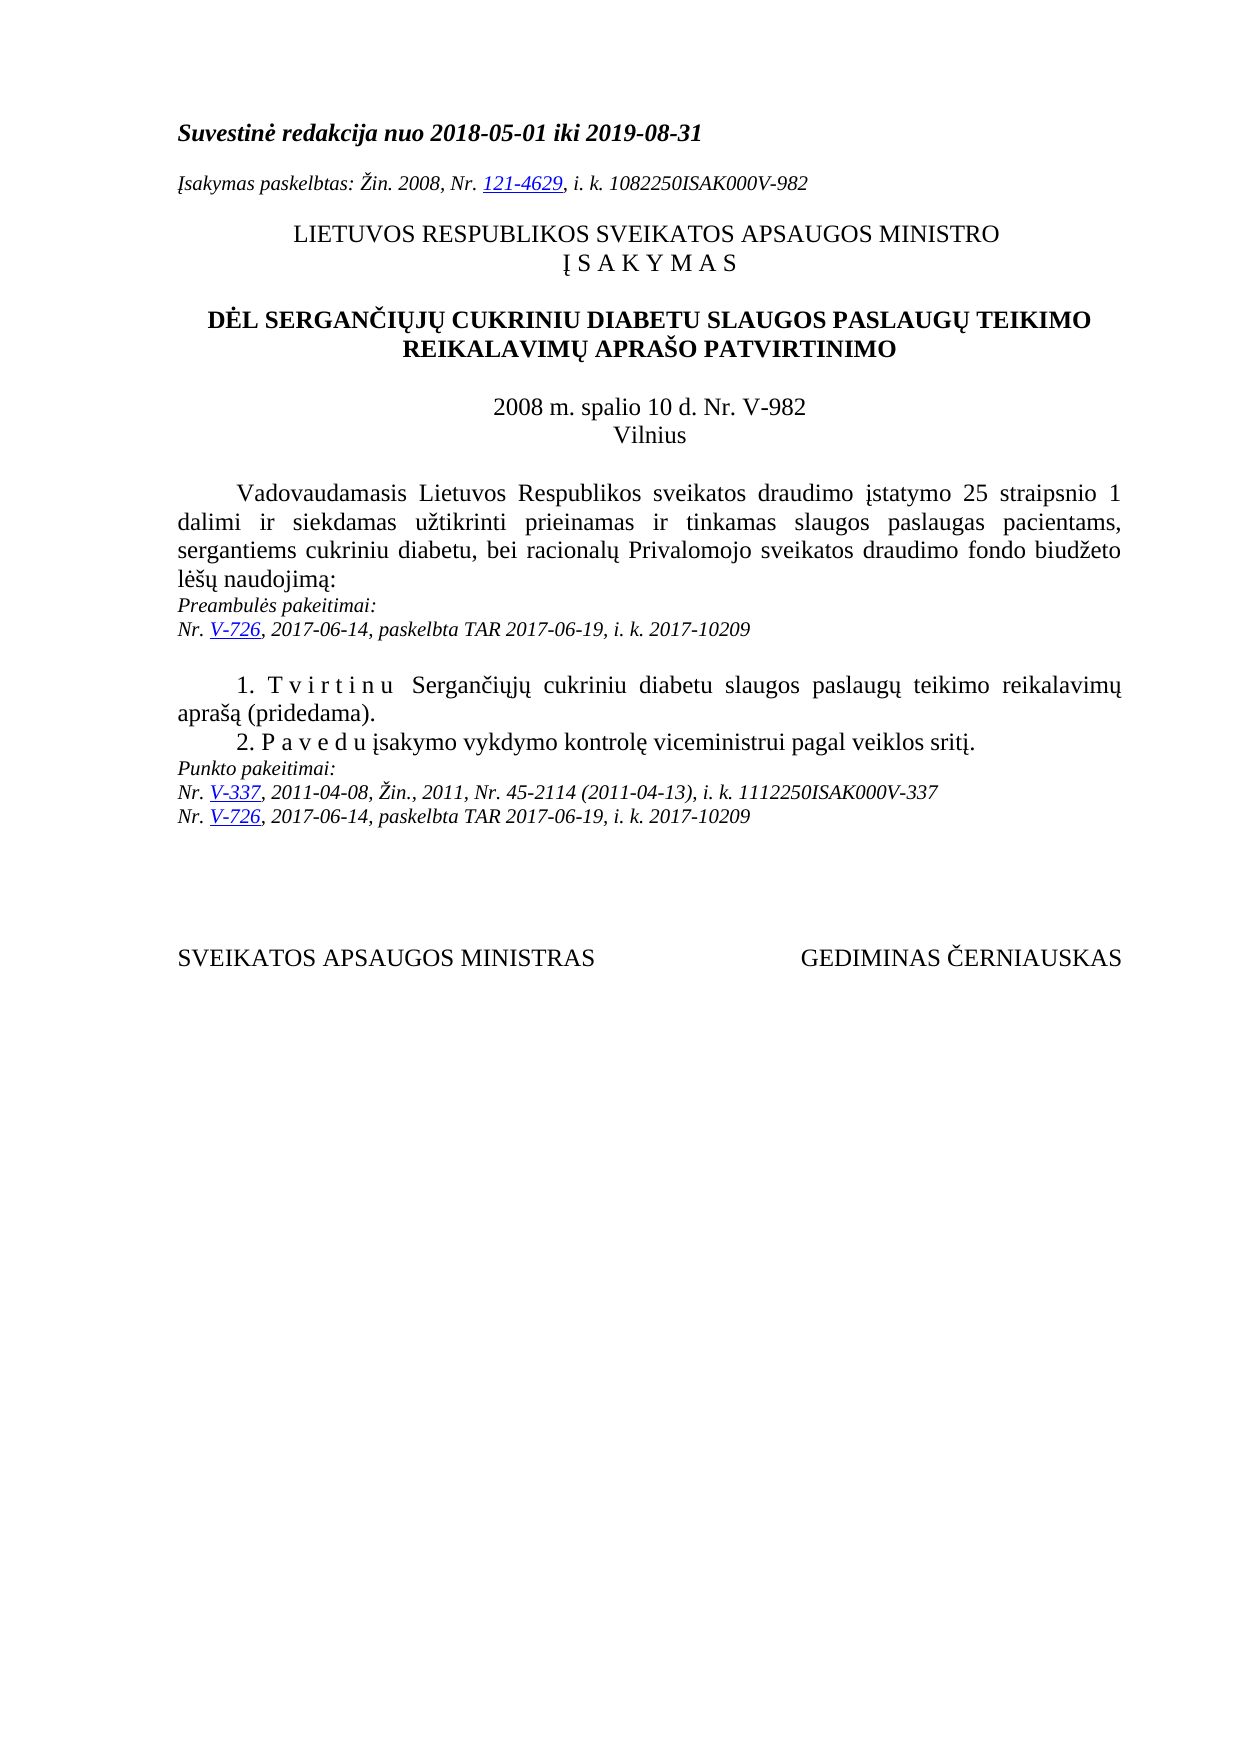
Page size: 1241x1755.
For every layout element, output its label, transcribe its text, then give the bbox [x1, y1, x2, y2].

text Nr. V-726, 2017-06-14, paskelbta TAR 2017-06-19, i. k. 2017-10209 [177, 804, 1122, 828]
text Nr. V-726, 2017-06-14, paskelbta TAR 2017-06-19, i. k. 2017-10209 [177, 617, 1122, 641]
text Įsakymas paskelbtas: Žin. 2008, Nr. 121-4629, i. k. 1082250ISAK000V-982 [177, 171, 1122, 195]
text 1. Tvirtinu Sergančiųjų cukriniu diabetu slaugos paslaugų teikimo reikalavimų aprašą (pridedama). [177, 670, 1122, 727]
text ĮSAKYMAS [177, 248, 1122, 277]
text Preambulės pakeitimai: [177, 593, 1122, 617]
text LIETUVOS RESPUBLIKOS SVEIKATOS APSAUGOS MINISTRO [177, 219, 1122, 248]
text 2. P a v e d u įsakymo vykdymo kontrolę viceministrui pagal veiklos sritį. [177, 727, 1122, 756]
text Suvestinė redakcija nuo 2018-05-01 iki 2019-08-31 [177, 118, 1122, 147]
text Nr. V-337, 2011-04-08, Žin., 2011, Nr. 45-2114 (2011-04-13), i. k. 1112250ISAK000V-337 [177, 780, 1122, 804]
text 2008 m. spalio 10 d. Nr. V-982 [177, 392, 1122, 420]
text Punkto pakeitimai: [177, 756, 1122, 780]
text Vadovaudamasis Lietuvos Respublikos sveikatos draudimo įstatymo 25 straipsnio 1 dalimi ir siekdamas užtikrinti prieinamas ir tinkamas slaugos paslaugas pacientams, sergantiems cukriniu diabetu, bei racionalų Privalomojo sveikatos draudimo fondo biudžeto lėšų naudojimą: [177, 478, 1122, 593]
text DĖL SERGANČIŲJŲ CUKRINIU DIABETU SLAUGOS PASLAUGŲ TEIKIMO REIKALAVIMŲ APRAŠO PATVIRTINIMO [177, 305, 1122, 363]
text SVEIKATOS APSAUGOS MINISTRAS GEDIMINAS ČERNIAUSKAS [177, 943, 1122, 972]
text Vilnius [177, 420, 1122, 449]
